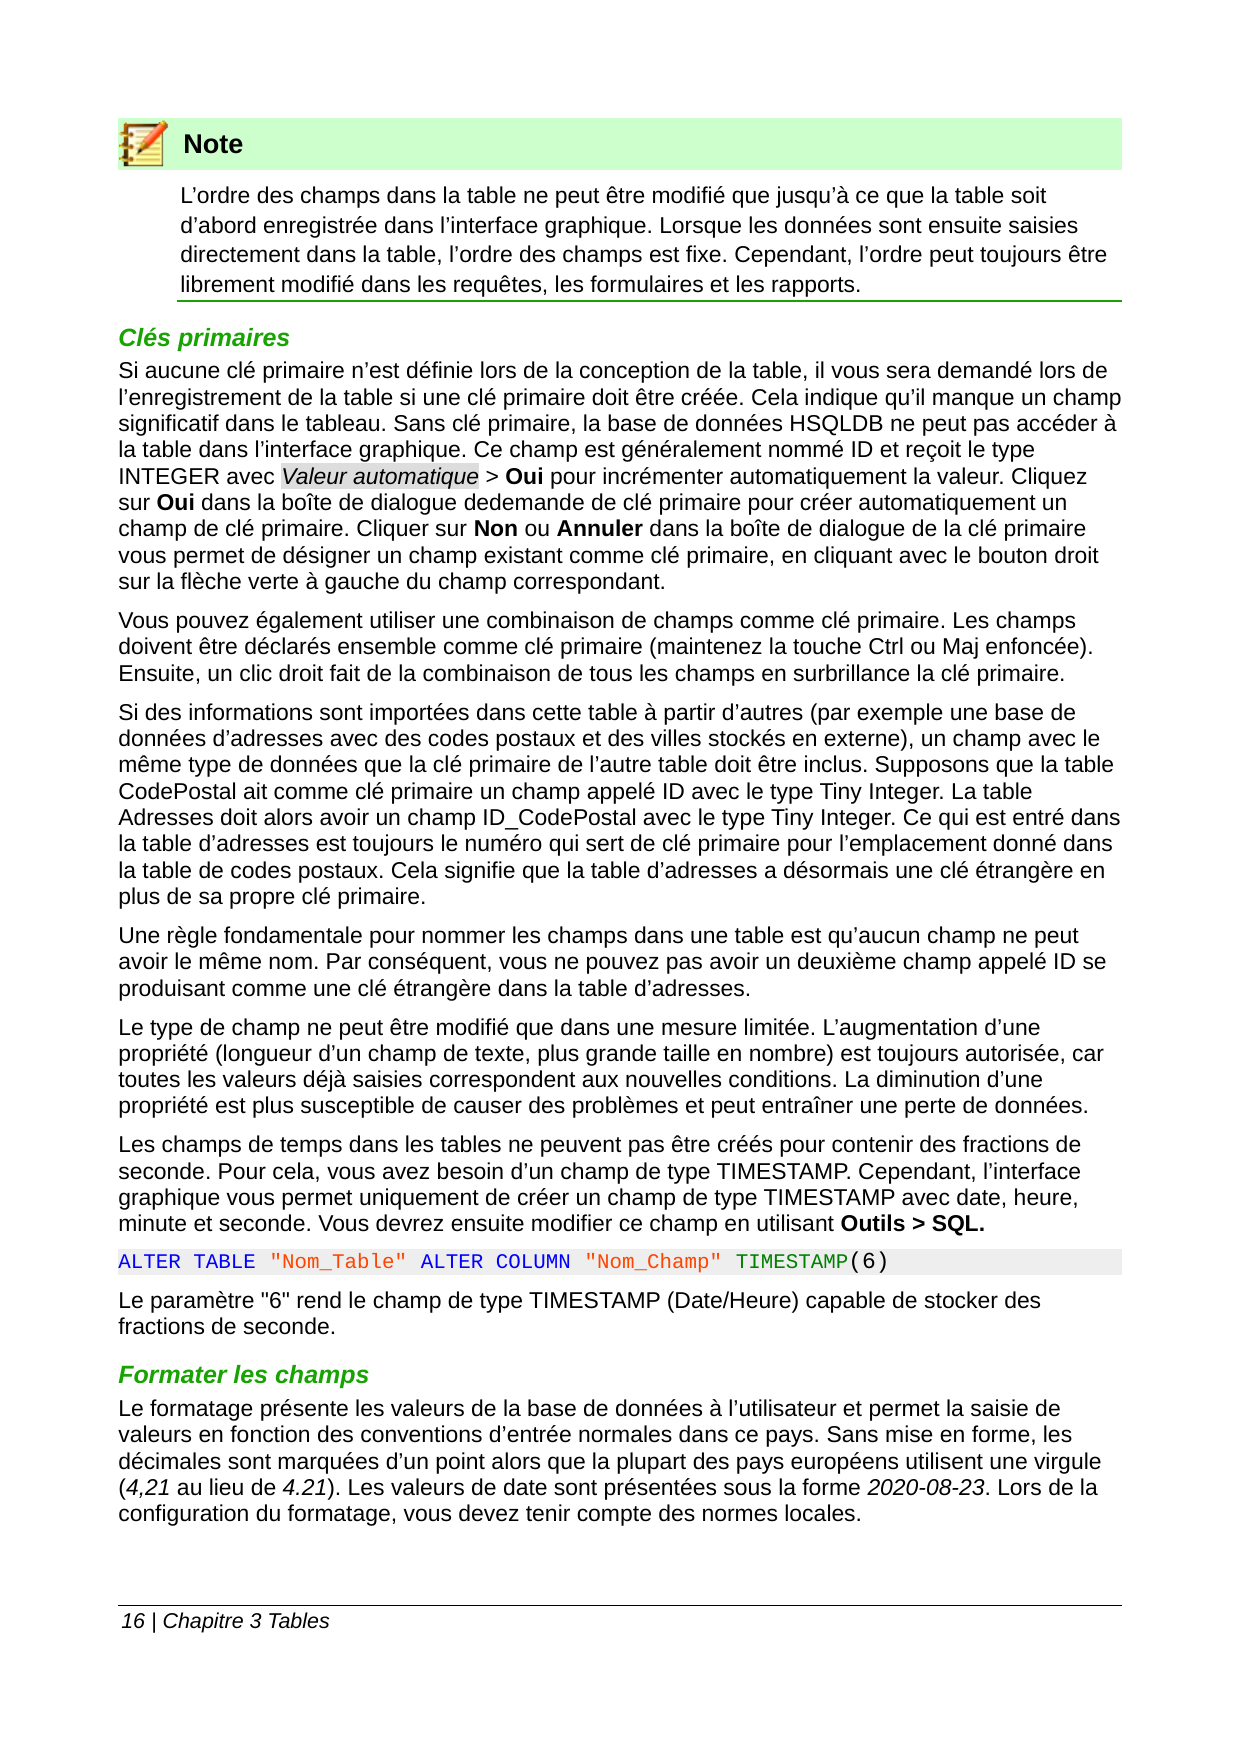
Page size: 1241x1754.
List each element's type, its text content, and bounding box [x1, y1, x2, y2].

subtitle Formater les champs [118, 1360, 1122, 1389]
text Si des informations sont importées dans cette table à partir d’autres (par exemple une base de données d’adresses avec des codes postaux et des villes stockés en externe), un champ avec le même type de données que la clé primaire de l’autre table doit être inclus. Supposons que la table CodePostal ait comme clé primaire un champ appelé ID avec le type Tiny Integer. La table Adresses doit alors avoir un champ ID_CodePostal avec le type Tiny Integer. Ce qui est entré dans la table d’adresses est toujours le numéro qui sert de clé primaire pour l’emplacement donné dans la table de codes postaux. Cela signifie que la table d’adresses a désormais une clé étrangère en plus de sa propre clé primaire. [118, 698, 1122, 909]
text Le formatage présente les valeurs de la base de données à l’utilisateur et permet la saisie de valeurs en fonction des conventions d’entrée normales dans ce pays. Sans mise en forme, les décimales sont marquées d’un point alors que la plupart des pays européens utilisent une virgule (4,21 au lieu de 4.21). Les valeurs de date sont présentées sous la forme 2020-08-23. Lors de la configuration du formatage, vous devez tenir compte des normes locales. [118, 1395, 1122, 1527]
text Si aucune clé primaire n’est définie lors de la conception de la table, il vous sera demandé lors de l’enregistrement de la table si une clé primaire doit être créée. Cela indique qu’il manque un champ significatif dans le tableau. Sans clé primaire, la base de données HSQLDB ne peut pas accéder à la table dans l’interface graphique. Ce champ est généralement nommé ID et reçoit le type INTEGER avec Valeur automatique > Oui pour incrémenter automatiquement la valeur. Cliquez sur Oui dans la boîte de dialogue dedemande de clé primaire pour créer automatiquement un champ de clé primaire. Cliquer sur Non ou Annuler dans la boîte de dialogue de la clé primaire vous permet de désigner un champ existant comme clé primaire, en cliquant avec le bouton droit sur la flèche verte à gauche du champ correspondant. [118, 357, 1122, 594]
list Note [118, 118, 1122, 170]
text Le type de champ ne peut être modifié que dans une mesure limitée. L’augmentation d’une propriété (longueur d’un champ de texte, plus grande taille en nombre) est toujours autorisée, car toutes les valeurs déjà saisies correspondent aux nouvelles conditions. La diminution d’une propriété est plus susceptible de causer des problèmes et peut entraîner une perte de données. [118, 1013, 1122, 1119]
text Vous pouvez également utiliser une combinaison de champs comme clé primaire. Les champs doivent être déclarés ensemble comme clé primaire (maintenez la touche Ctrl ou Maj enfoncée). Ensuite, un clic droit fait de la combinaison de tous les champs en surbrillance la clé primaire. [118, 607, 1122, 686]
text ALTER TABLE "Nom_Table" ALTER COLUMN "Nom_Champ" TIMESTAMP(6) [118, 1249, 1122, 1275]
text Une règle fondamentale pour nommer les champs dans une table est qu’aucun champ ne peut avoir le même nom. Par conséquent, vous ne pouvez pas avoir un deuxième champ appelé ID se produisant comme une clé étrangère dans la table d’adresses. [118, 922, 1122, 1001]
text Le paramètre "6" rend le champ de type TIMESTAMP (Date/Heure) capable de stocker des fractions de seconde. [118, 1287, 1122, 1340]
text L’ordre des champs dans la table ne peut être modifié que jusqu’à ce que la table soit d’abord enregistrée dans l’interface graphique. Lorsque les données sont ensuite saisies directement dans la table, l’ordre des champs est fixe. Cependant, l’ordre peut toujours être librement modifié dans les requêtes, les formulaires et les rapports. [177, 176, 1122, 300]
subtitle Clés primaires [118, 323, 1122, 351]
picture [119, 119, 170, 170]
text Les champs de temps dans les tables ne peuvent pas être créés pour contenir des fractions de seconde. Pour cela, vous avez besoin d’un champ de type TIMESTAMP. Cependant, l’interface graphique vous permet uniquement de créer un champ de type TIMESTAMP avec date, heure, minute et seconde. Vous devrez ensuite modifier ce champ en utilisant Outils > SQL. [118, 1131, 1122, 1237]
